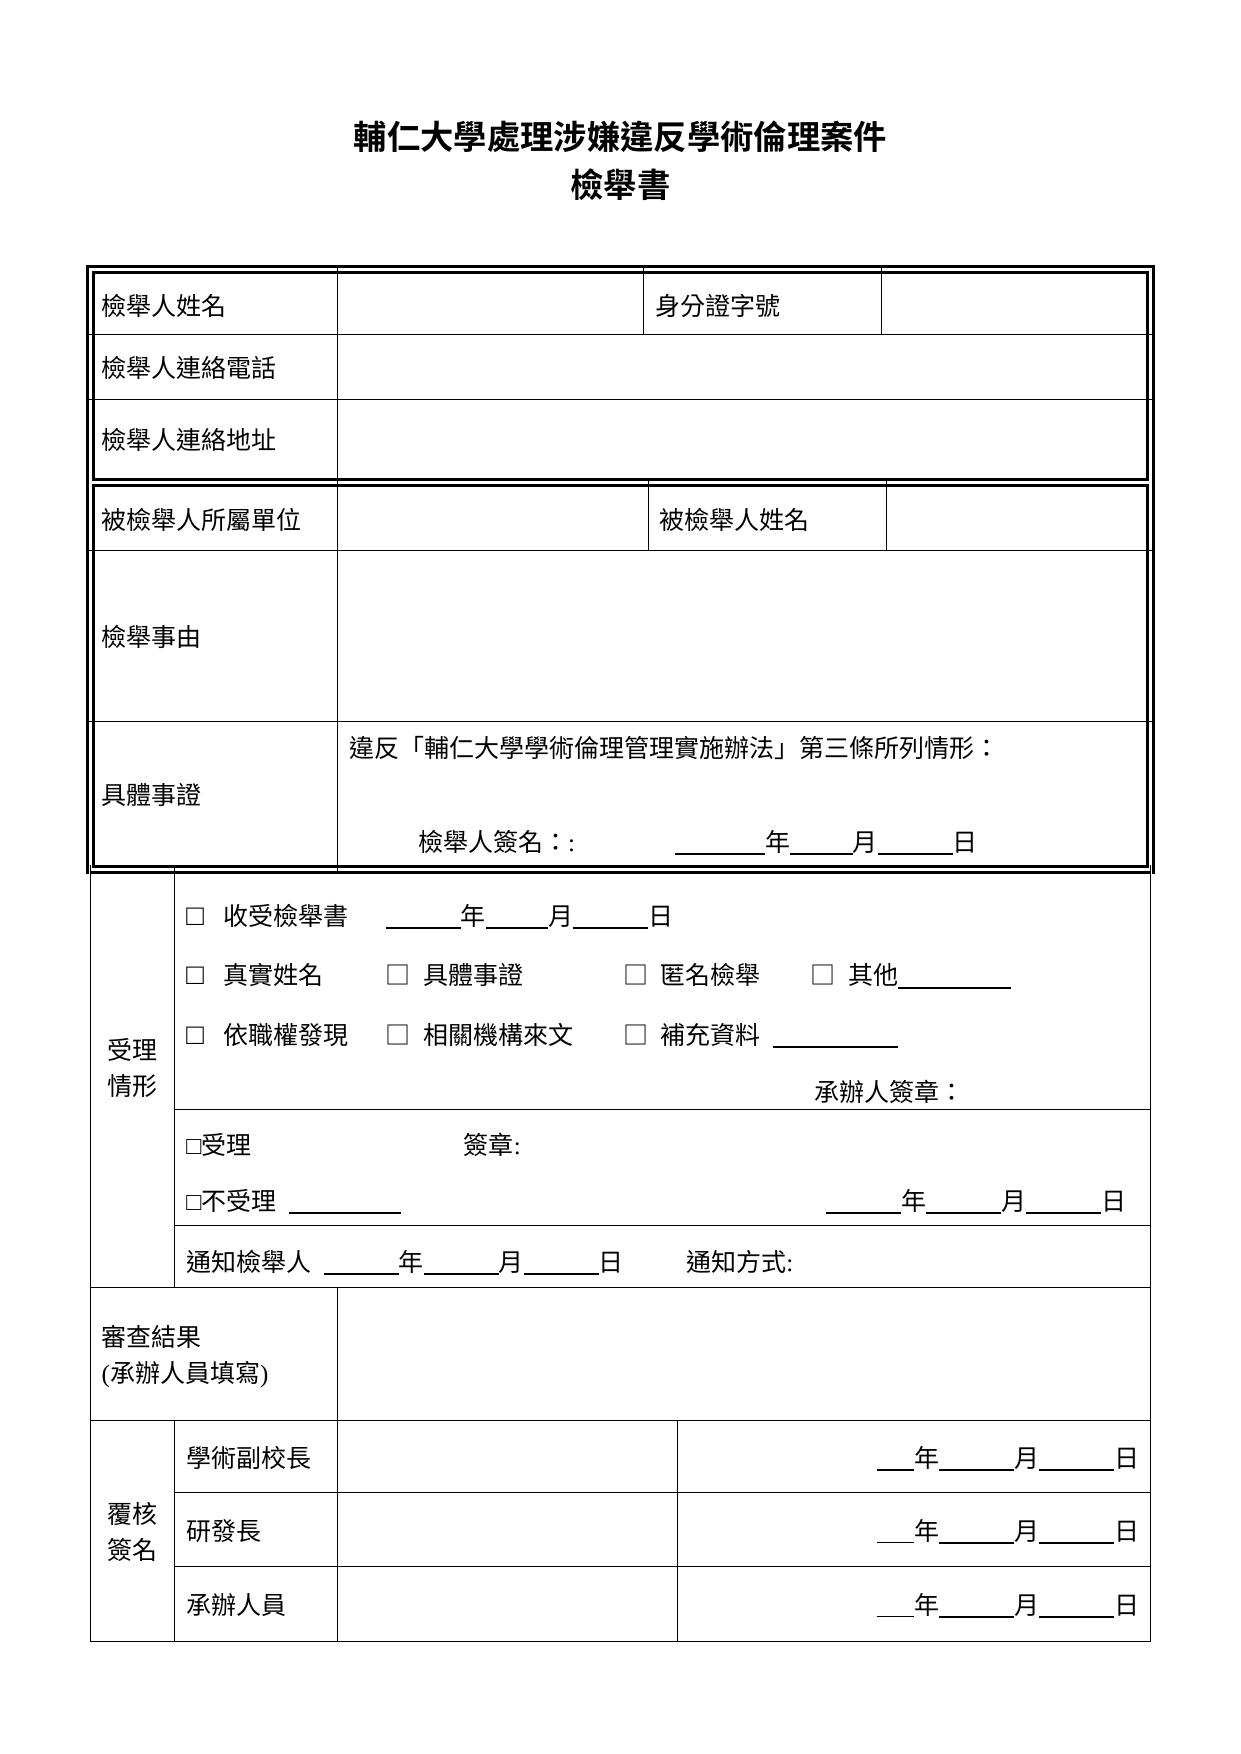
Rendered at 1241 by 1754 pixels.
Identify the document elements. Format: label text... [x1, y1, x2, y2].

table_cell [887, 478, 1150, 550]
table_cell 檢舉人連絡電話 [95, 335, 337, 399]
table_cell 年 月 日 [678, 1567, 1150, 1641]
table_header [338, 274, 643, 334]
table_cell 覆核簽名 [91, 1421, 174, 1641]
table_header [882, 274, 1146, 334]
table_cell [338, 1567, 677, 1641]
table_cell 通知檢舉人 年 月 日 通知方式: [175, 1226, 1150, 1287]
table_cell □受理 簽章: □不受理 年 月 日 [175, 1110, 1150, 1225]
table_cell [338, 335, 1146, 399]
table_cell 研發長 [175, 1493, 337, 1566]
table_cell 受理情形 [91, 874, 174, 1287]
text 檢舉書 [187, 159, 1053, 207]
table_cell [338, 1421, 677, 1492]
table_cell 收受檢舉書 年 月 日 真實姓名 □ 具體事證 □ 匿名檢舉 □ 其他 依職權發現 □ 相關機構來文 □ 補充資料 承辦人簽章： [175, 874, 1150, 1109]
table_cell [887, 487, 1146, 550]
table_cell 檢舉事由 [95, 551, 337, 721]
table_cell 檢舉人連絡地址 [95, 400, 337, 477]
table_cell 具體事證 [95, 722, 337, 865]
text 輔仁大學處理涉嫌違反學術倫理案件 [187, 110, 1053, 159]
table_cell 審查結果 (承辦人員填寫) [91, 1288, 337, 1420]
table_cell 年 月 日 [678, 1493, 1150, 1566]
table_cell [338, 551, 1146, 721]
table_cell [338, 400, 1146, 477]
table_cell [91, 866, 174, 871]
table_cell 違反「輔仁大學學術倫理管理實施辦法」第三條所列情形： 檢舉人簽名：: 年 月 日 [338, 722, 1146, 865]
table_cell 被檢舉人姓名 [649, 487, 886, 550]
table_header 檢舉人姓名 [90, 268, 337, 334]
table_cell 年 月 日 [678, 1421, 1150, 1492]
table_header [882, 268, 1150, 334]
table_cell 被檢舉人所屬單位 [90, 478, 337, 550]
table_cell [338, 487, 648, 550]
table_cell [338, 865, 1150, 871]
table_cell [338, 1288, 1150, 1420]
table_cell 承辦人員 [175, 1567, 337, 1641]
table_cell [338, 1493, 677, 1566]
table_cell 學術副校長 [175, 1421, 337, 1492]
table_header 身分證字號 [644, 274, 881, 334]
